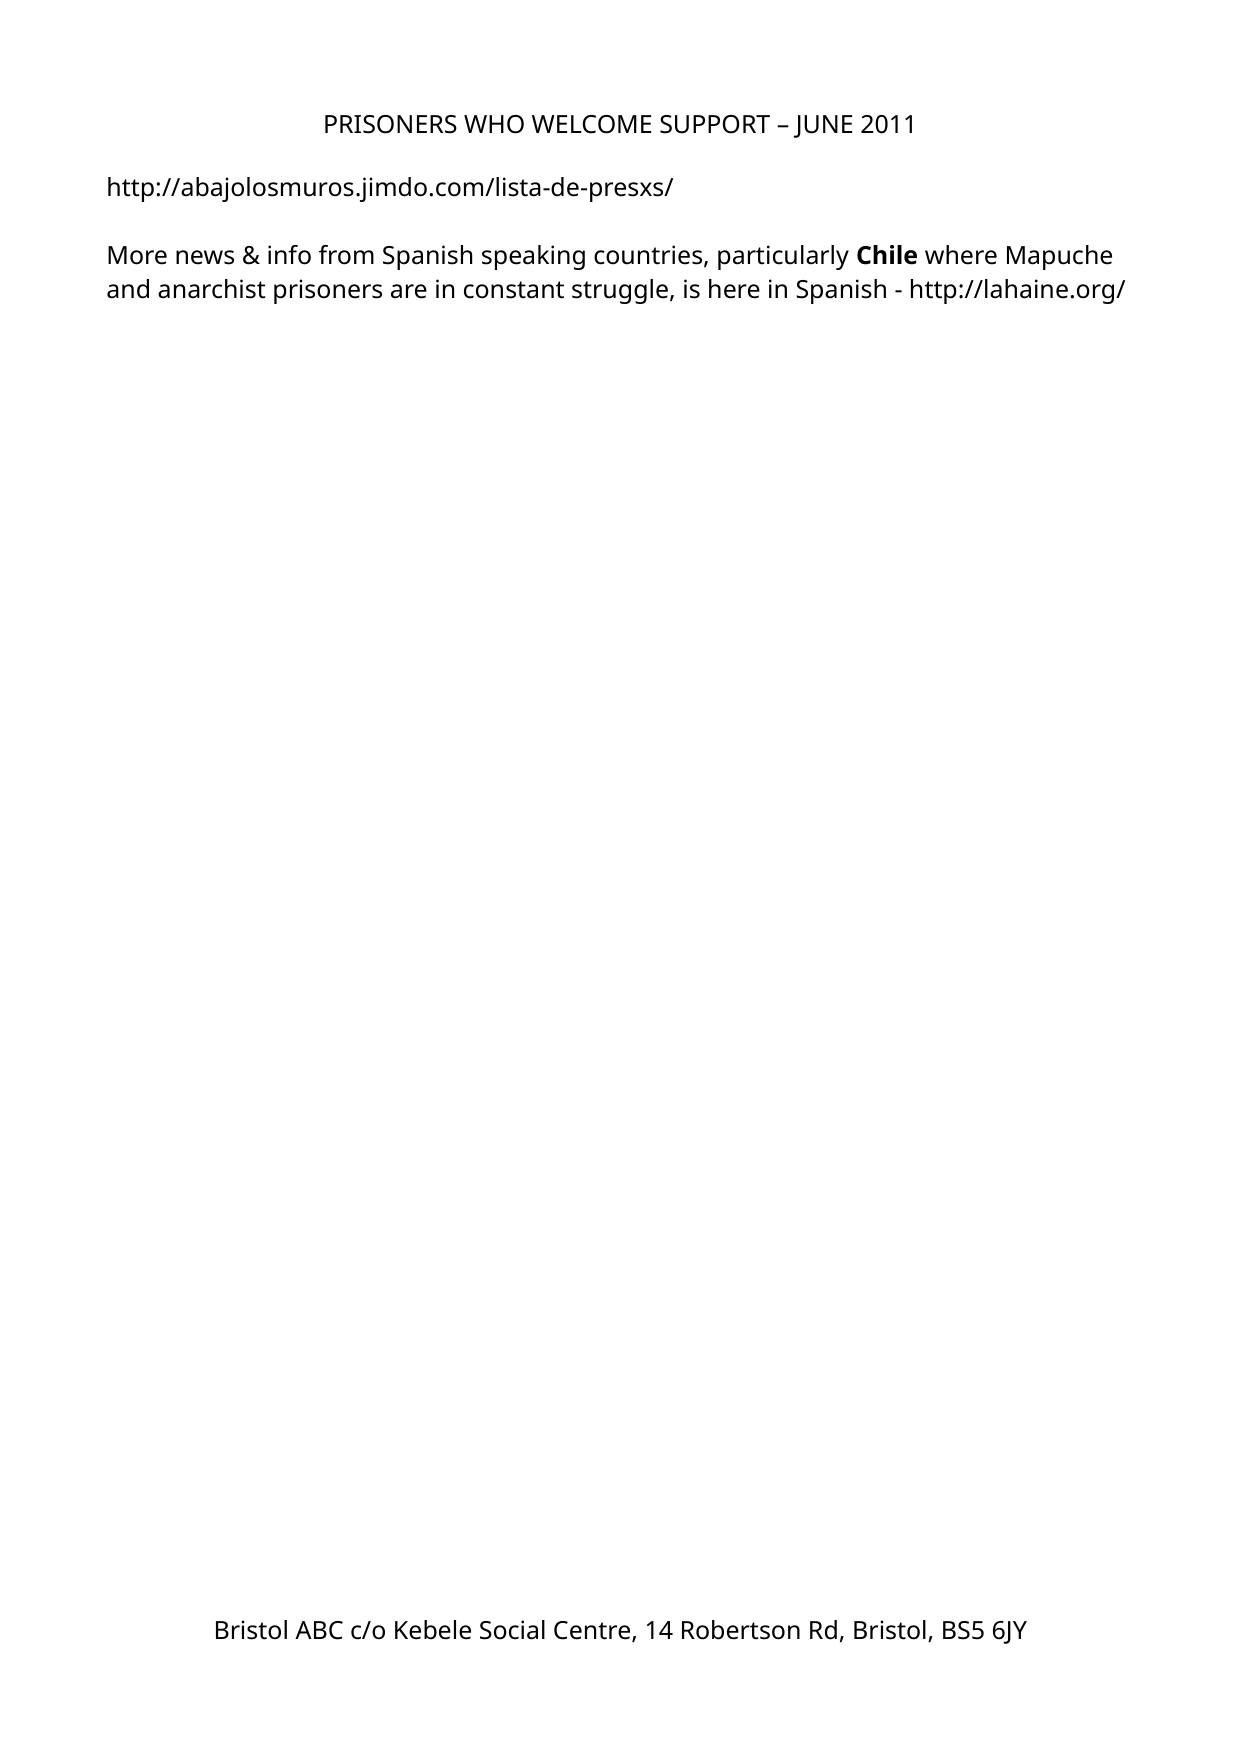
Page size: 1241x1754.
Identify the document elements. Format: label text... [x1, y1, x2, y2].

text More news & info from Spanish speaking countries, particularly Chile where Mapuche and anarchist prisoners are in constant struggle, is here in Spanish - http://lahaine.org/ [106, 238, 1134, 306]
text - http://abajolosmuros.jimdo.com/lista-de-presxs/ [106, 170, 1134, 204]
